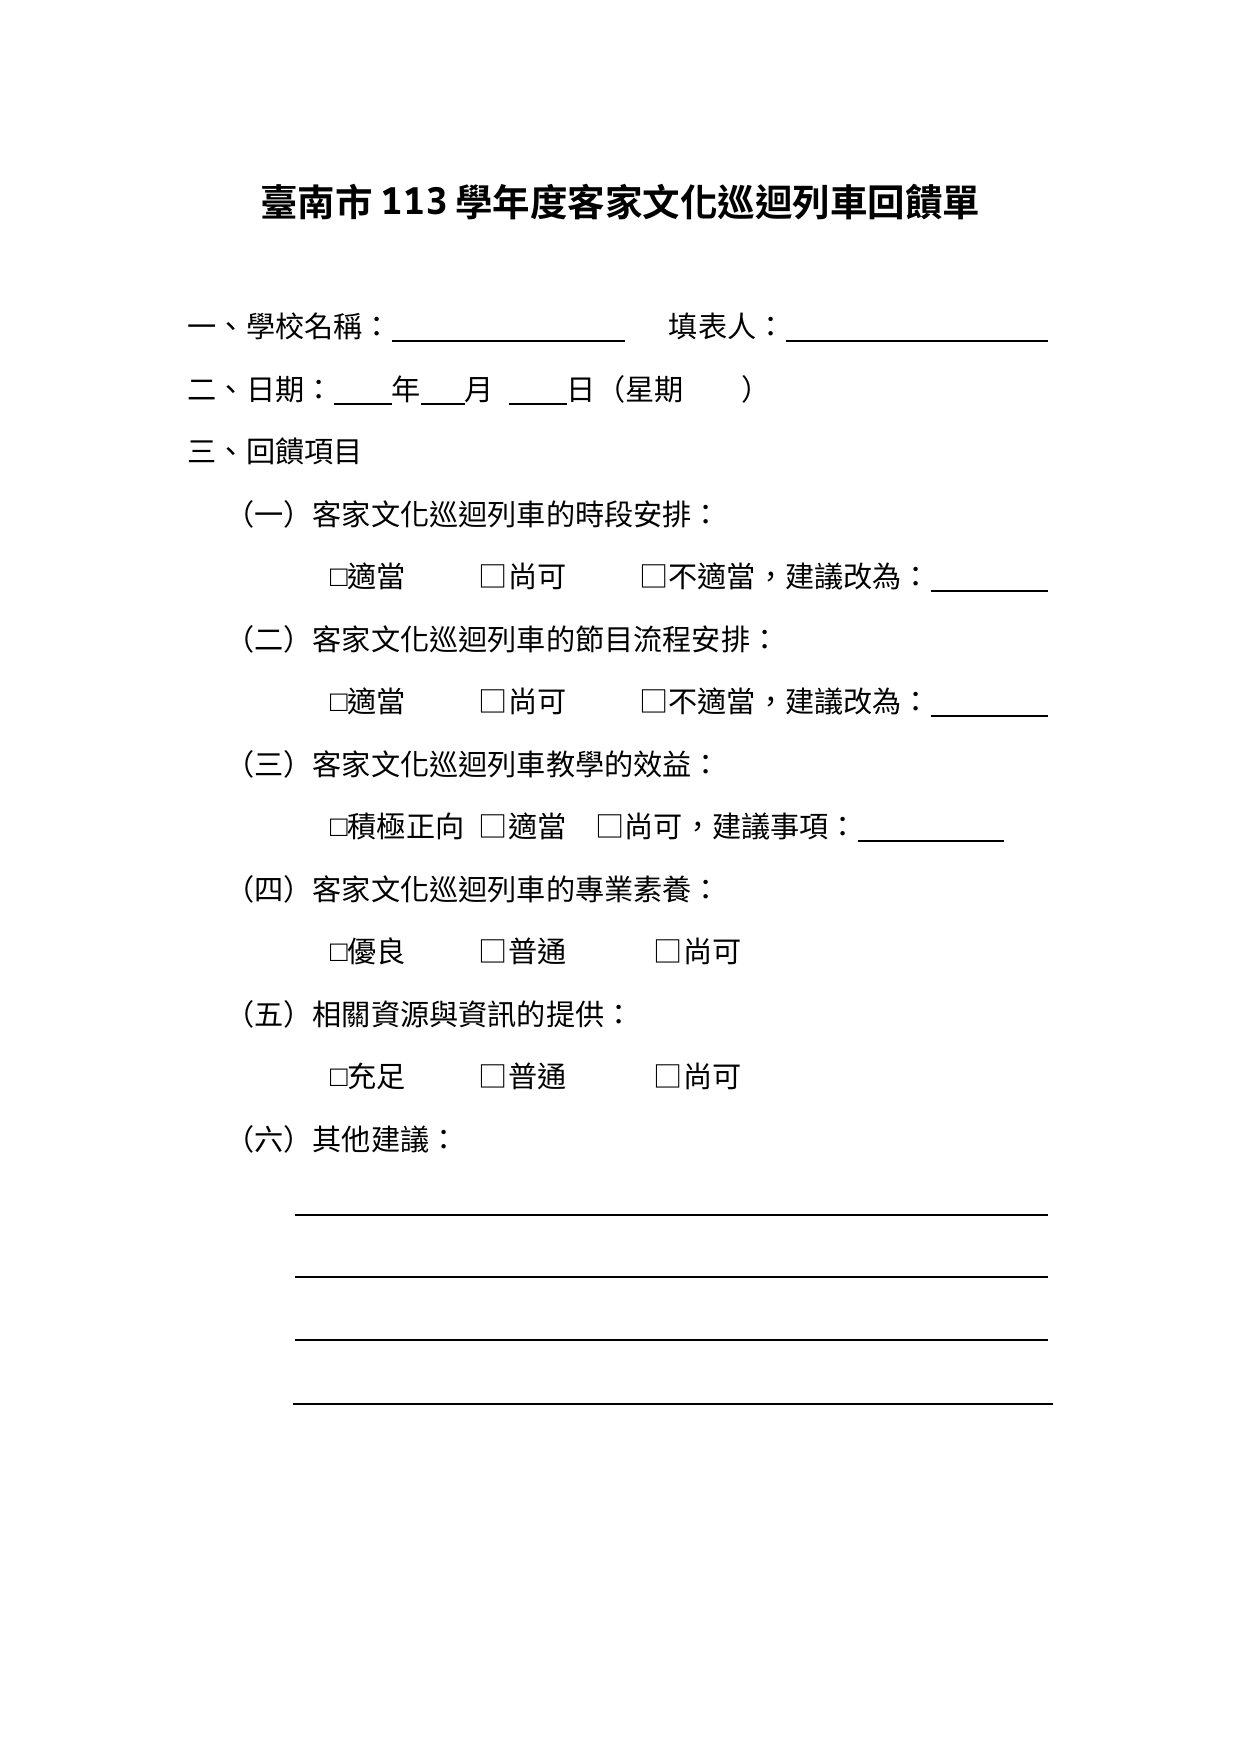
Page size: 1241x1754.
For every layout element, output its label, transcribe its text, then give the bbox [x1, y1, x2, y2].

text （二）客家文化巡迴列車的節目流程安排： [225, 596, 1053, 658]
text （四）客家文化巡迴列車的專業素養： [225, 846, 1053, 908]
text （三）客家文化巡迴列車教學的效益： [225, 721, 1053, 783]
text 三、回饋項目 [187, 408, 1053, 471]
text □適當 □尚可 □不適當，建議改為： [225, 658, 1053, 721]
text （五）相關資源與資訊的提供： [225, 971, 1053, 1033]
text □積極正向 □適當 □尚可，建議事項： [225, 783, 1053, 846]
text □優良 □普通 □尚可 [225, 908, 1053, 971]
text 臺南市113學年度客家文化巡迴列車回饋單 [187, 158, 1053, 221]
text □充足 □普通 □尚可 [225, 1033, 1053, 1096]
text 二、日期： 年 月 日（星期 ） [187, 346, 1053, 408]
text （一）客家文化巡迴列車的時段安排： [225, 471, 1053, 533]
text □適當 □尚可 □不適當，建議改為： [225, 533, 1053, 596]
text （六）其他建議： [225, 1096, 1053, 1158]
text 一、學校名稱： 填表人： [187, 283, 1053, 346]
